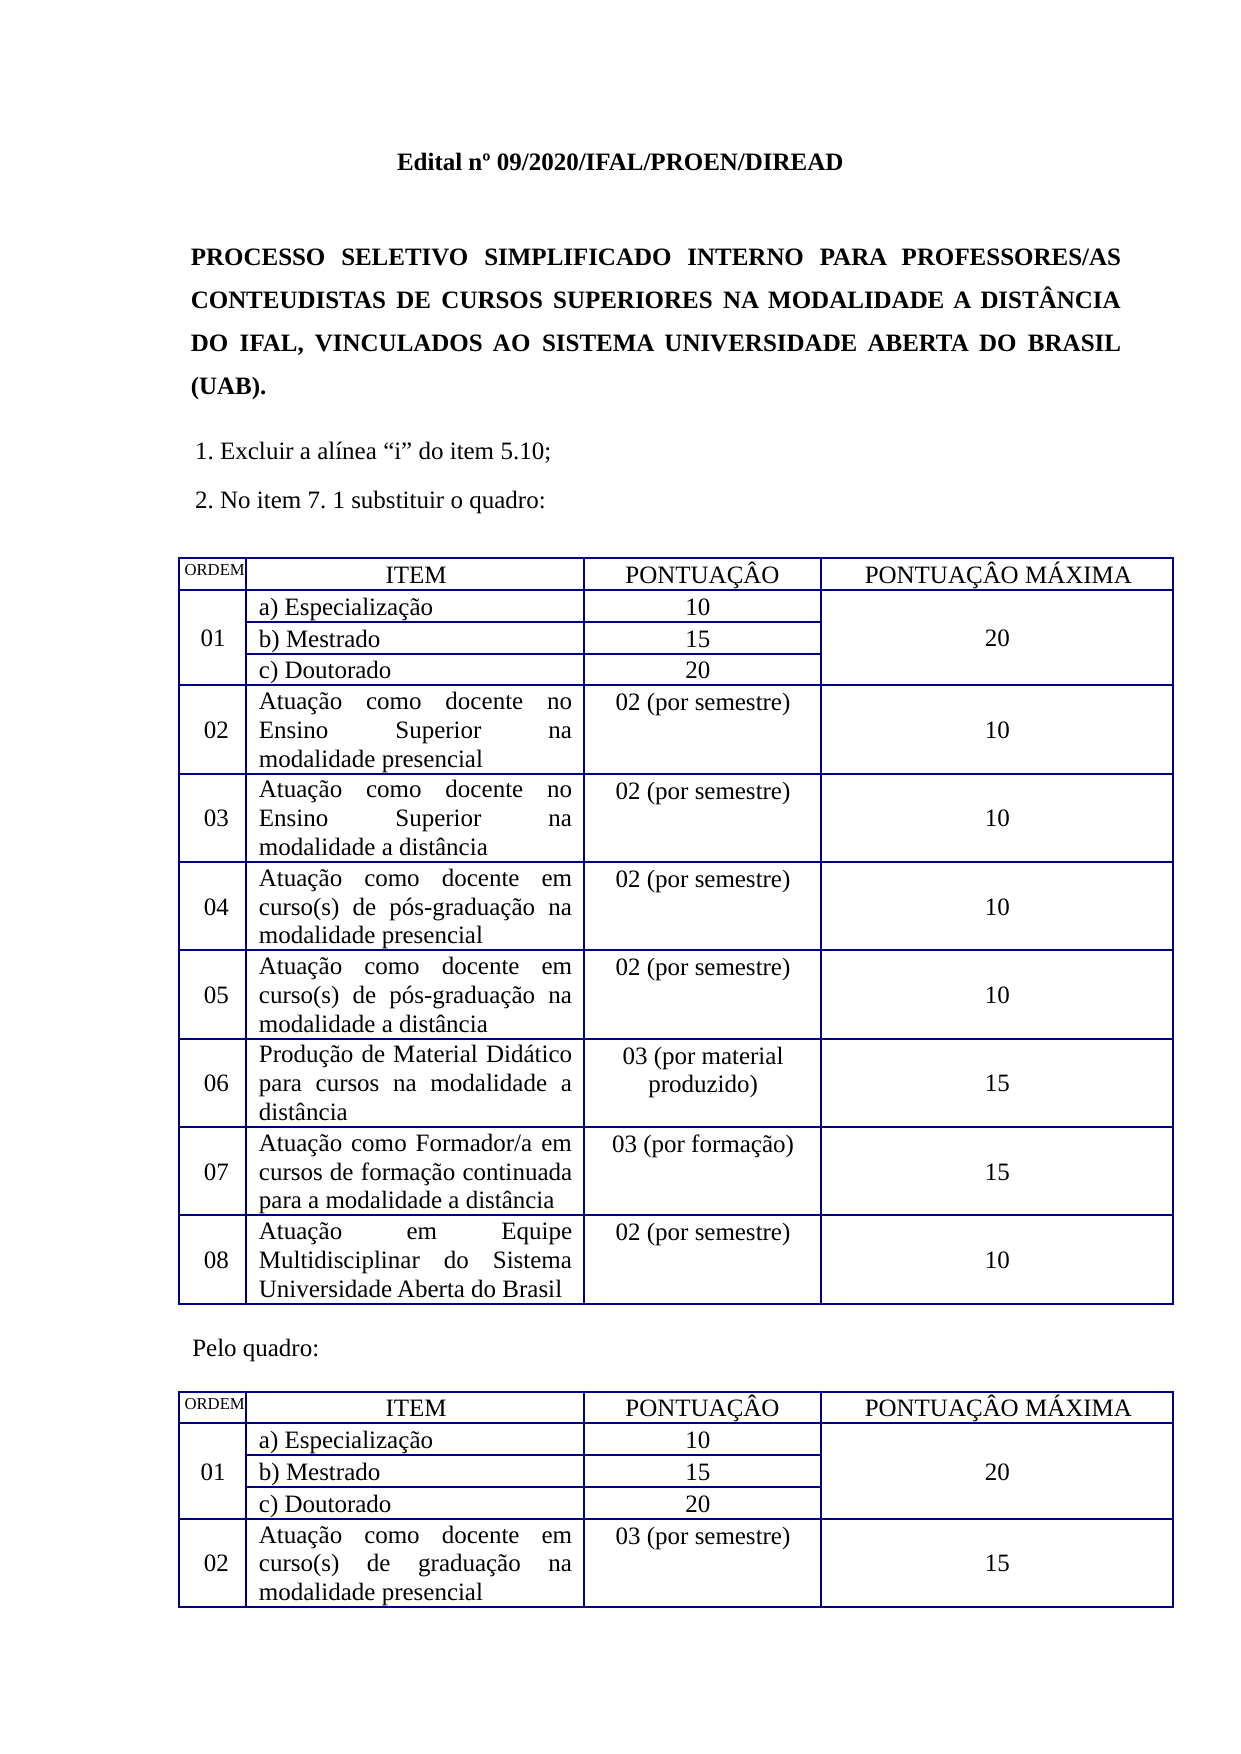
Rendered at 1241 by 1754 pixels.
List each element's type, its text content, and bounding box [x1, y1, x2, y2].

table_cell Atuação em Equipe Multidisciplinar do Sistema Universidade Aberta do Brasil [247, 1216, 583, 1302]
table_cell 08 [180, 1216, 245, 1302]
table_cell 10 [585, 1424, 820, 1454]
table_cell 02 [180, 686, 245, 772]
table_cell Atuação como docente no Ensino Superior na modalidade presencial [247, 686, 583, 772]
table_cell 03 [180, 775, 245, 861]
table_cell Atuação como docente em curso(s) de pós-graduação na modalidade a distância [247, 951, 583, 1037]
table_cell 03 (por formação) [585, 1128, 820, 1214]
table_cell 20 [585, 655, 820, 684]
table_cell 01 [180, 1424, 245, 1518]
table_cell 07 [180, 1128, 245, 1214]
table_header PONTUAÇÂO [585, 559, 820, 589]
table_cell 03 (por material produzido) [585, 1040, 820, 1126]
table_cell Atuação como docente em curso(s) de graduação na modalidade presencial [247, 1520, 583, 1606]
text 1. Excluir a alínea “i” do item 5.10; [195, 436, 1104, 464]
table_cell 02 [180, 1520, 245, 1606]
table_cell Atuação como docente em curso(s) de pós-graduação na modalidade presencial [247, 863, 583, 949]
table_header PONTUAÇÂO [585, 1393, 820, 1422]
table_cell 10 [585, 591, 820, 621]
table_cell 02 (por semestre) [585, 1216, 820, 1302]
table_header PONTUAÇÂO MÁXIMA [822, 1393, 1172, 1422]
table_cell c) Doutorado [247, 1488, 583, 1518]
table_cell 06 [180, 1040, 245, 1126]
table_header ITEM [247, 559, 583, 589]
text Pelo quadro: [118, 1333, 1122, 1362]
table_header PONTUAÇÂO MÁXIMA [822, 559, 1172, 589]
table_cell b) Mestrado [247, 1456, 583, 1486]
text Edital nº 09/2020/IFAL/PROEN/DIREAD [118, 147, 1122, 176]
table_header ITEM [247, 1393, 583, 1422]
text PROCESSO SELETIVO SIMPLIFICADO INTERNO PARA PROFESSORES/AS CONTEUDISTAS DE CURSOS SUPERIORES NA MODALIDADE A DISTÂNCIA DO IFAL, VINCULADOS AO SISTEMA UNIVERSIDADE ABERTA DO BRASIL (UAB). [191, 242, 1122, 400]
table_cell 15 [585, 1456, 820, 1486]
table_cell 20 [585, 1488, 820, 1518]
table_cell 15 [822, 1520, 1172, 1606]
table_cell 20 [822, 591, 1172, 684]
table_cell 02 (por semestre) [585, 951, 820, 1037]
table_cell 10 [822, 775, 1172, 861]
table_cell 15 [822, 1040, 1172, 1126]
table_cell 10 [822, 1216, 1172, 1302]
text 2. No item 7. 1 substituir o quadro: [195, 485, 1104, 514]
table_cell a) Especialização [247, 591, 583, 621]
table_cell 10 [822, 686, 1172, 772]
table_cell 15 [822, 1128, 1172, 1214]
table_cell 04 [180, 863, 245, 949]
table_cell Atuação como Formador/a em cursos de formação continuada para a modalidade a distância [247, 1128, 583, 1214]
table_header ORDEM [180, 559, 245, 589]
table_cell b) Mestrado [247, 623, 583, 652]
table_cell 02 (por semestre) [585, 775, 820, 861]
table_cell 03 (por semestre) [585, 1520, 820, 1606]
table_cell 01 [180, 591, 245, 684]
table_cell 20 [822, 1424, 1172, 1518]
table_cell a) Especialização [247, 1424, 583, 1454]
table_cell 02 (por semestre) [585, 686, 820, 772]
table_cell Atuação como docente no Ensino Superior na modalidade a distância [247, 775, 583, 861]
table_cell 02 (por semestre) [585, 863, 820, 949]
table_cell c) Doutorado [247, 655, 583, 684]
table_cell 15 [585, 623, 820, 652]
table_cell 10 [822, 863, 1172, 949]
table_cell 05 [180, 951, 245, 1037]
table_header ORDEM [180, 1393, 245, 1422]
table_cell Produção de Material Didático para cursos na modalidade a distância [247, 1040, 583, 1126]
table_cell 10 [822, 951, 1172, 1037]
